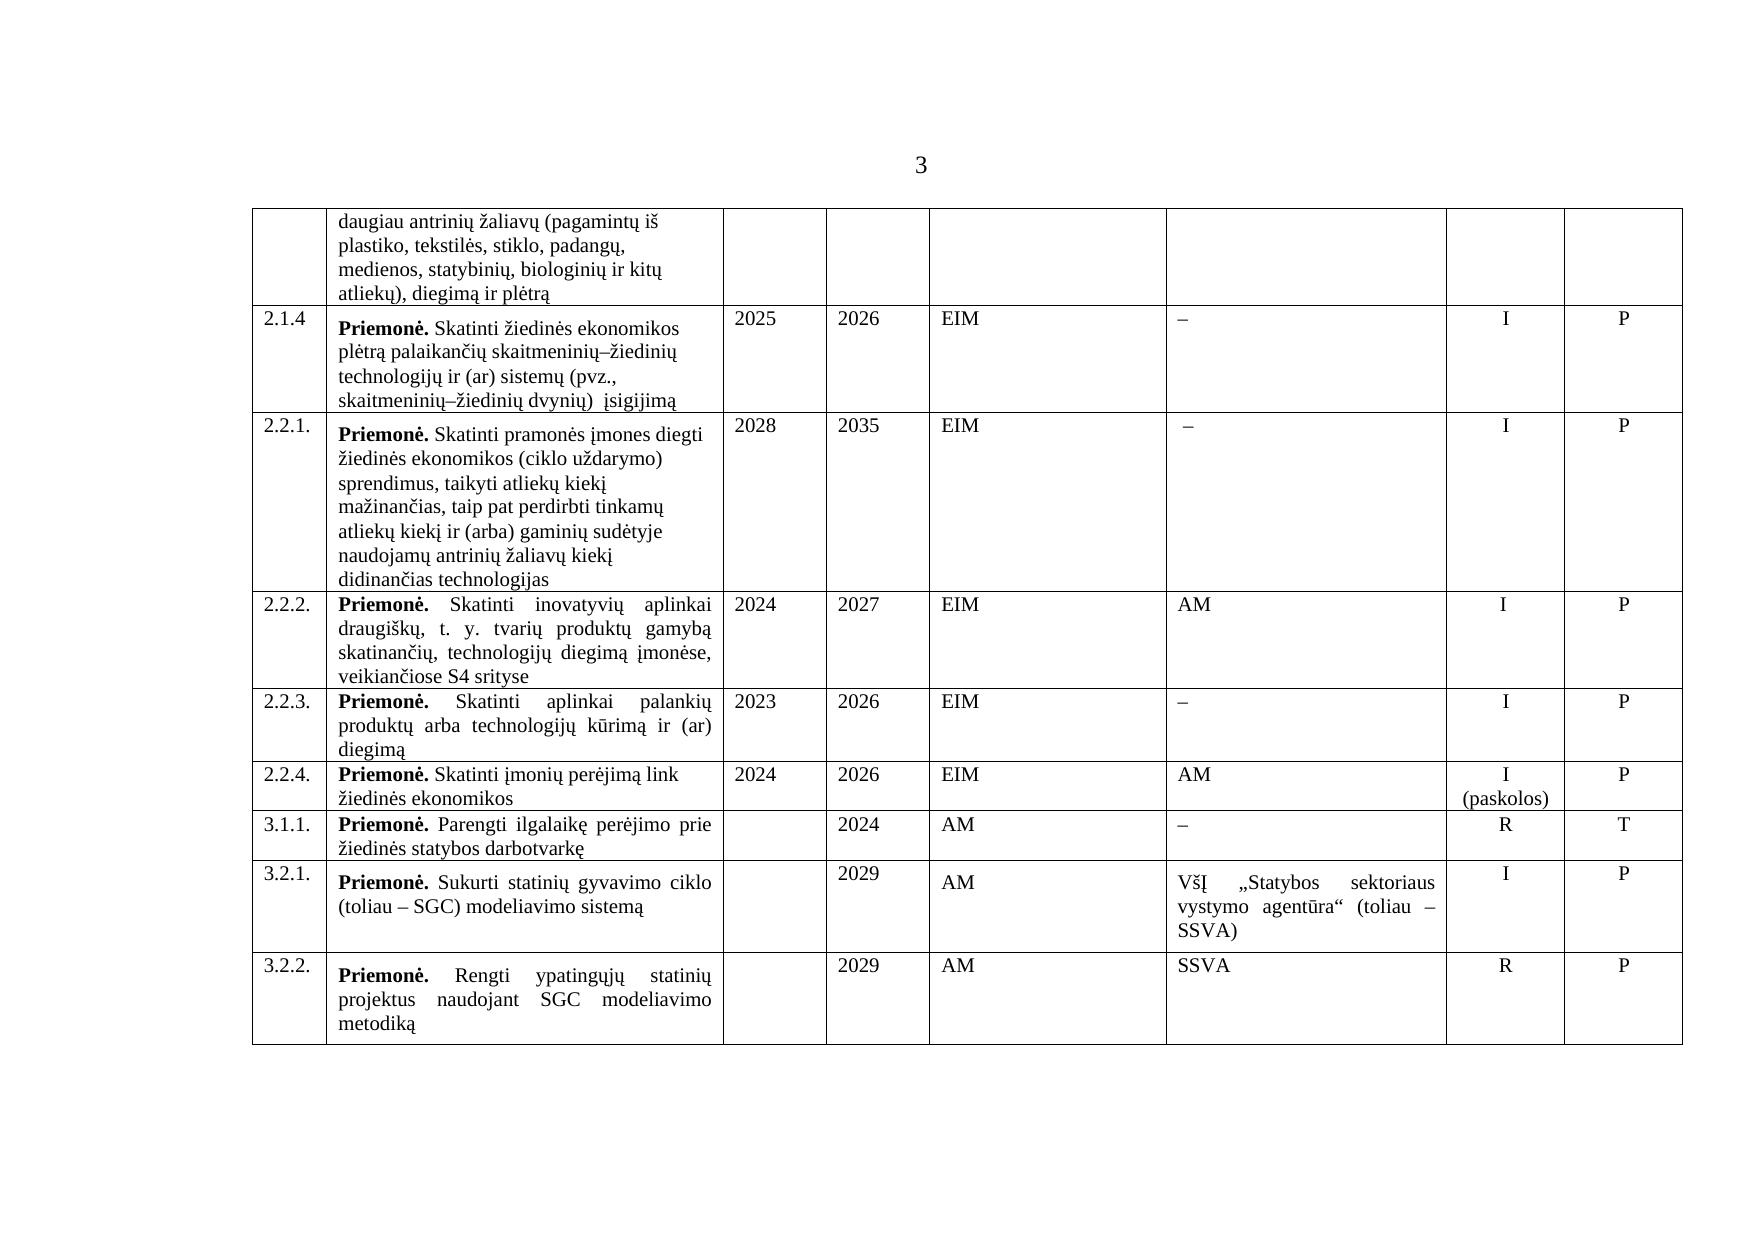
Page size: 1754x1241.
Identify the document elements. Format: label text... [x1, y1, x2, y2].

table_cell [1565, 209, 1682, 305]
table_cell 2026 [827, 306, 929, 412]
table_cell 2025 [724, 306, 826, 412]
table_cell – [1167, 689, 1446, 761]
table_cell [1447, 209, 1564, 305]
table_cell [827, 209, 929, 305]
table_cell 2.2.2. [253, 592, 326, 688]
table_cell AM [1167, 762, 1446, 810]
table_cell 2026 [827, 762, 929, 810]
table_cell P [1565, 762, 1682, 810]
table_cell 2028 [724, 413, 826, 591]
table_cell P [1565, 953, 1682, 1044]
table_cell [724, 861, 826, 952]
table_cell [1167, 209, 1446, 305]
table_cell I [1447, 413, 1564, 591]
table_cell 2024 [827, 811, 929, 859]
table_cell I [1447, 861, 1564, 952]
table_cell Priemonė. Sukurti statinių gyvavimo ciklo (toliau – SGC) modeliavimo sistemą [327, 861, 723, 952]
table_cell 2.1.4 [253, 306, 326, 412]
table_cell VšĮ „Statybos sektoriaus vystymo agentūra“ (toliau – SSVA) [1167, 861, 1446, 952]
table_cell daugiau antrinių žaliavų (pagamintų iš plastiko, tekstilės, stiklo, padangų, medienos, statybinių, biologinių ir kitų atliekų), diegimą ir plėtrą [327, 209, 723, 305]
table_cell Priemonė. Rengti ypatingųjų statinių projektus naudojant SGC modeliavimo metodiką [327, 953, 723, 1044]
table_cell AM [930, 811, 1166, 859]
table_cell I [1447, 689, 1564, 761]
table_cell EIM [930, 592, 1166, 688]
table_cell Priemonė. Skatinti aplinkai palankių produktų arba technologijų kūrimą ir (ar) diegimą [327, 689, 723, 761]
table_cell – [1167, 811, 1446, 859]
table_cell Priemonė. Skatinti žiedinės ekonomikos plėtrą palaikančių skaitmeninių–žiedinių technologijų ir (ar) sistemų (pvz., skaitmeninių–žiedinių dvynių) įsigijimą [327, 306, 723, 412]
table_cell [930, 209, 1166, 305]
table_cell I [1447, 306, 1564, 412]
table_cell I [1447, 592, 1564, 688]
table_cell EIM [930, 762, 1166, 810]
table_cell 2035 [827, 413, 929, 591]
table_cell 2024 [724, 592, 826, 688]
table_cell 3.2.2. [253, 953, 326, 1044]
table_cell 2.2.1. [253, 413, 326, 591]
table_cell Priemonė. Skatinti įmonių perėjimą link žiedinės ekonomikos [327, 762, 723, 810]
table_cell [724, 811, 826, 859]
table_cell R [1447, 953, 1564, 1044]
table_cell 2026 [827, 689, 929, 761]
table_cell I (paskolos) [1447, 762, 1564, 810]
table_cell – [1167, 306, 1446, 412]
table_cell P [1565, 413, 1682, 591]
table_cell EIM [930, 413, 1166, 591]
table_cell 2024 [724, 762, 826, 810]
table_cell EIM [930, 306, 1166, 412]
table_cell T [1565, 811, 1682, 859]
table_cell P [1565, 306, 1682, 412]
table_cell [724, 953, 826, 1044]
table_cell 2.2.4. [253, 762, 326, 810]
table_cell 2.2.3. [253, 689, 326, 761]
table_cell 2027 [827, 592, 929, 688]
table_cell [724, 209, 826, 305]
table_cell 2029 [827, 953, 929, 1044]
table_cell SSVA [1167, 953, 1446, 1044]
table_cell 2029 [827, 861, 929, 952]
table_cell P [1565, 861, 1682, 952]
table_cell P [1565, 689, 1682, 761]
table_cell AM [930, 861, 1166, 952]
table_cell – [1167, 413, 1446, 591]
table_cell EIM [930, 689, 1166, 761]
table_cell P [1565, 592, 1682, 688]
table_cell AM [930, 953, 1166, 1044]
table_cell AM [1167, 592, 1446, 688]
table_cell 2023 [724, 689, 826, 761]
table_cell R [1447, 811, 1564, 859]
table_cell Priemonė. Skatinti pramonės įmones diegti žiedinės ekonomikos (ciklo uždarymo) sprendimus, taikyti atliekų kiekį mažinančias, taip pat perdirbti tinkamų atliekų kiekį ir (arba) gaminių sudėtyje naudojamų antrinių žaliavų kiekį didinančias technologijas [327, 413, 723, 591]
table_cell Priemonė. Skatinti inovatyvių aplinkai draugiškų, t. y. tvarių produktų gamybą skatinančių, technologijų diegimą įmonėse, veikiančiose S4 srityse [327, 592, 723, 688]
table_cell 3.2.1. [253, 861, 326, 952]
table_cell 3.1.1. [253, 811, 326, 859]
table_cell [253, 209, 326, 305]
table_cell Priemonė. Parengti ilgalaikę perėjimo prie žiedinės statybos darbotvarkę [327, 811, 723, 859]
